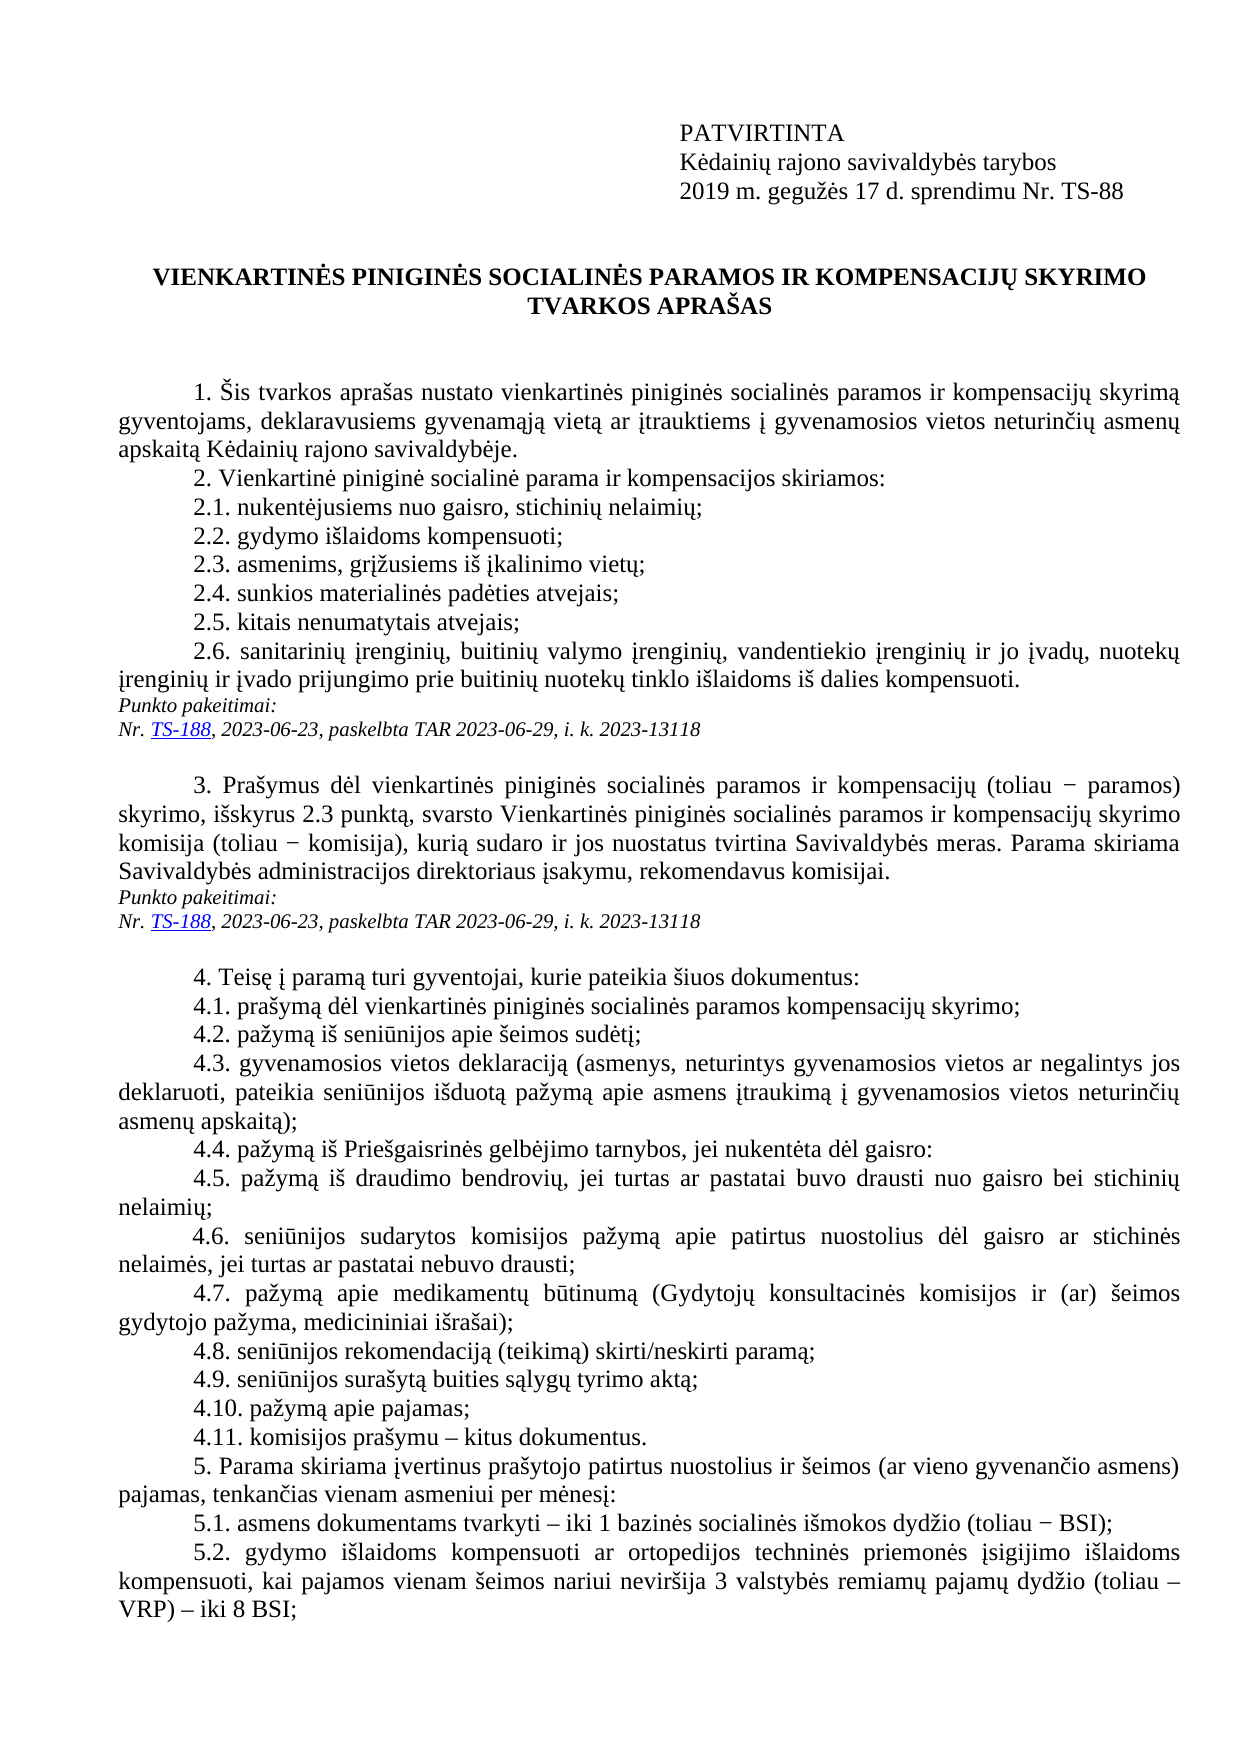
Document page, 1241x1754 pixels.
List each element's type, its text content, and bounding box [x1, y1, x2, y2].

text 4.3. gyvenamosios vietos deklaraciją (asmenys, neturintys gyvenamosios vietos ar negalintys jos deklaruoti, pateikia seniūnijos išduotą pažymą apie asmens įtraukimą į gyvenamosios vietos neturinčių asmenų apskaitą); [118, 1048, 1181, 1134]
text 2019 m. gegužės 17 d. sprendimu Nr. TS-88 [679, 176, 1181, 204]
text 4.1. prašymą dėl vienkartinės piniginės socialinės paramos kompensacijų skyrimo; [118, 991, 1181, 1019]
text 4.2. pažymą iš seniūnijos apie šeimos sudėtį; [118, 1019, 1181, 1048]
text 4.6. seniūnijos sudarytos komisijos pažymą apie patirtus nuostolius dėl gaisro ar stichinės nelaimės, jei turtas ar pastatai nebuvo drausti; [118, 1221, 1181, 1278]
text 5. Parama skiriama įvertinus prašytojo patirtus nuostolius ir šeimos (ar vieno gyvenančio asmens) pajamas, tenkančias vienam asmeniui per mėnesį: [118, 1451, 1181, 1508]
text 4.10. pažymą apie pajamas; [118, 1393, 1181, 1422]
text 2. Vienkartinė piniginė socialinė parama ir kompensacijos skiriamos: [118, 463, 1181, 492]
text 3. Prašymus dėl vienkartinės piniginės socialinės paramos ir kompensacijų (toliau − paramos) skyrimo, išskyrus 2.3 punktą, svarsto Vienkartinės piniginės socialinės paramos ir kompensacijų skyrimo komisija (toliau − komisija), kurią sudaro ir jos nuostatus tvirtina Savivaldybės meras. Parama skiriama Savivaldybės administracijos direktoriaus įsakymu, rekomendavus komisijai. [118, 770, 1181, 885]
text 4.8. seniūnijos rekomendaciją (teikimą) skirti/neskirti paramą; [118, 1336, 1181, 1364]
text 4. Teisę į paramą turi gyventojai, kurie pateikia šiuos dokumentus: [118, 962, 1181, 991]
text 4.4. pažymą iš Priešgaisrinės gelbėjimo tarnybos, jei nukentėta dėl gaisro: [118, 1134, 1181, 1163]
text 2.2. gydymo išlaidoms kompensuoti; [118, 521, 1181, 549]
text 4.5. pažymą iš draudimo bendrovių, jei turtas ar pastatai buvo drausti nuo gaisro bei stichinių nelaimių; [118, 1163, 1181, 1221]
text 2.3. asmenims, grįžusiems iš įkalinimo vietų; [118, 549, 1181, 578]
text 5.2. gydymo išlaidoms kompensuoti ar ortopedijos techninės priemonės įsigijimo išlaidoms kompensuoti, kai pajamos vienam šeimos nariui neviršija 3 valstybės remiamų pajamų dydžio (toliau – VRP) – iki 8 BSI; [118, 1537, 1181, 1623]
text VIENKARTINĖS PINIGINĖS SOCIALINĖS PARAMOS IR KOMPENSACIJŲ SKYRIMO TVARKOS APRAŠAS [118, 262, 1181, 319]
text Punkto pakeitimai: [118, 885, 1181, 909]
text Punkto pakeitimai: [118, 693, 1181, 717]
text 4.9. seniūnijos surašytą buities sąlygų tyrimo aktą; [118, 1364, 1181, 1393]
text 2.4. sunkios materialinės padėties atvejais; [118, 578, 1181, 607]
text 2.5. kitais nenumatytais atvejais; [118, 607, 1181, 636]
text Nr. TS-188, 2023-06-23, paskelbta TAR 2023-06-29, i. k. 2023-13118 [118, 909, 1181, 933]
text 1. Šis tvarkos aprašas nustato vienkartinės piniginės socialinės paramos ir kompensacijų skyrimą gyventojams, deklaravusiems gyvenamąją vietą ar įtrauktiems į gyvenamosios vietos neturinčių asmenų apskaitą Kėdainių rajono savivaldybėje. [118, 377, 1181, 463]
text 2.6. sanitarinių įrenginių, buitinių valymo įrenginių, vandentiekio įrenginių ir jo įvadų, nuotekų įrenginių ir įvado prijungimo prie buitinių nuotekų tinklo išlaidoms iš dalies kompensuoti. [118, 636, 1181, 693]
text PATVIRTINTA [679, 118, 1181, 147]
text 2.1. nukentėjusiems nuo gaisro, stichinių nelaimių; [118, 492, 1181, 521]
text Kėdainių rajono savivaldybės tarybos [679, 147, 1181, 176]
text 4.11. komisijos prašymu – kitus dokumentus. [118, 1422, 1181, 1451]
text 5.1. asmens dokumentams tvarkyti – iki 1 bazinės socialinės išmokos dydžio (toliau − BSI); [118, 1508, 1181, 1537]
text Nr. TS-188, 2023-06-23, paskelbta TAR 2023-06-29, i. k. 2023-13118 [118, 717, 1181, 741]
text 4.7. pažymą apie medikamentų būtinumą (Gydytojų konsultacinės komisijos ir (ar) šeimos gydytojo pažyma, medicininiai išrašai); [118, 1278, 1181, 1336]
